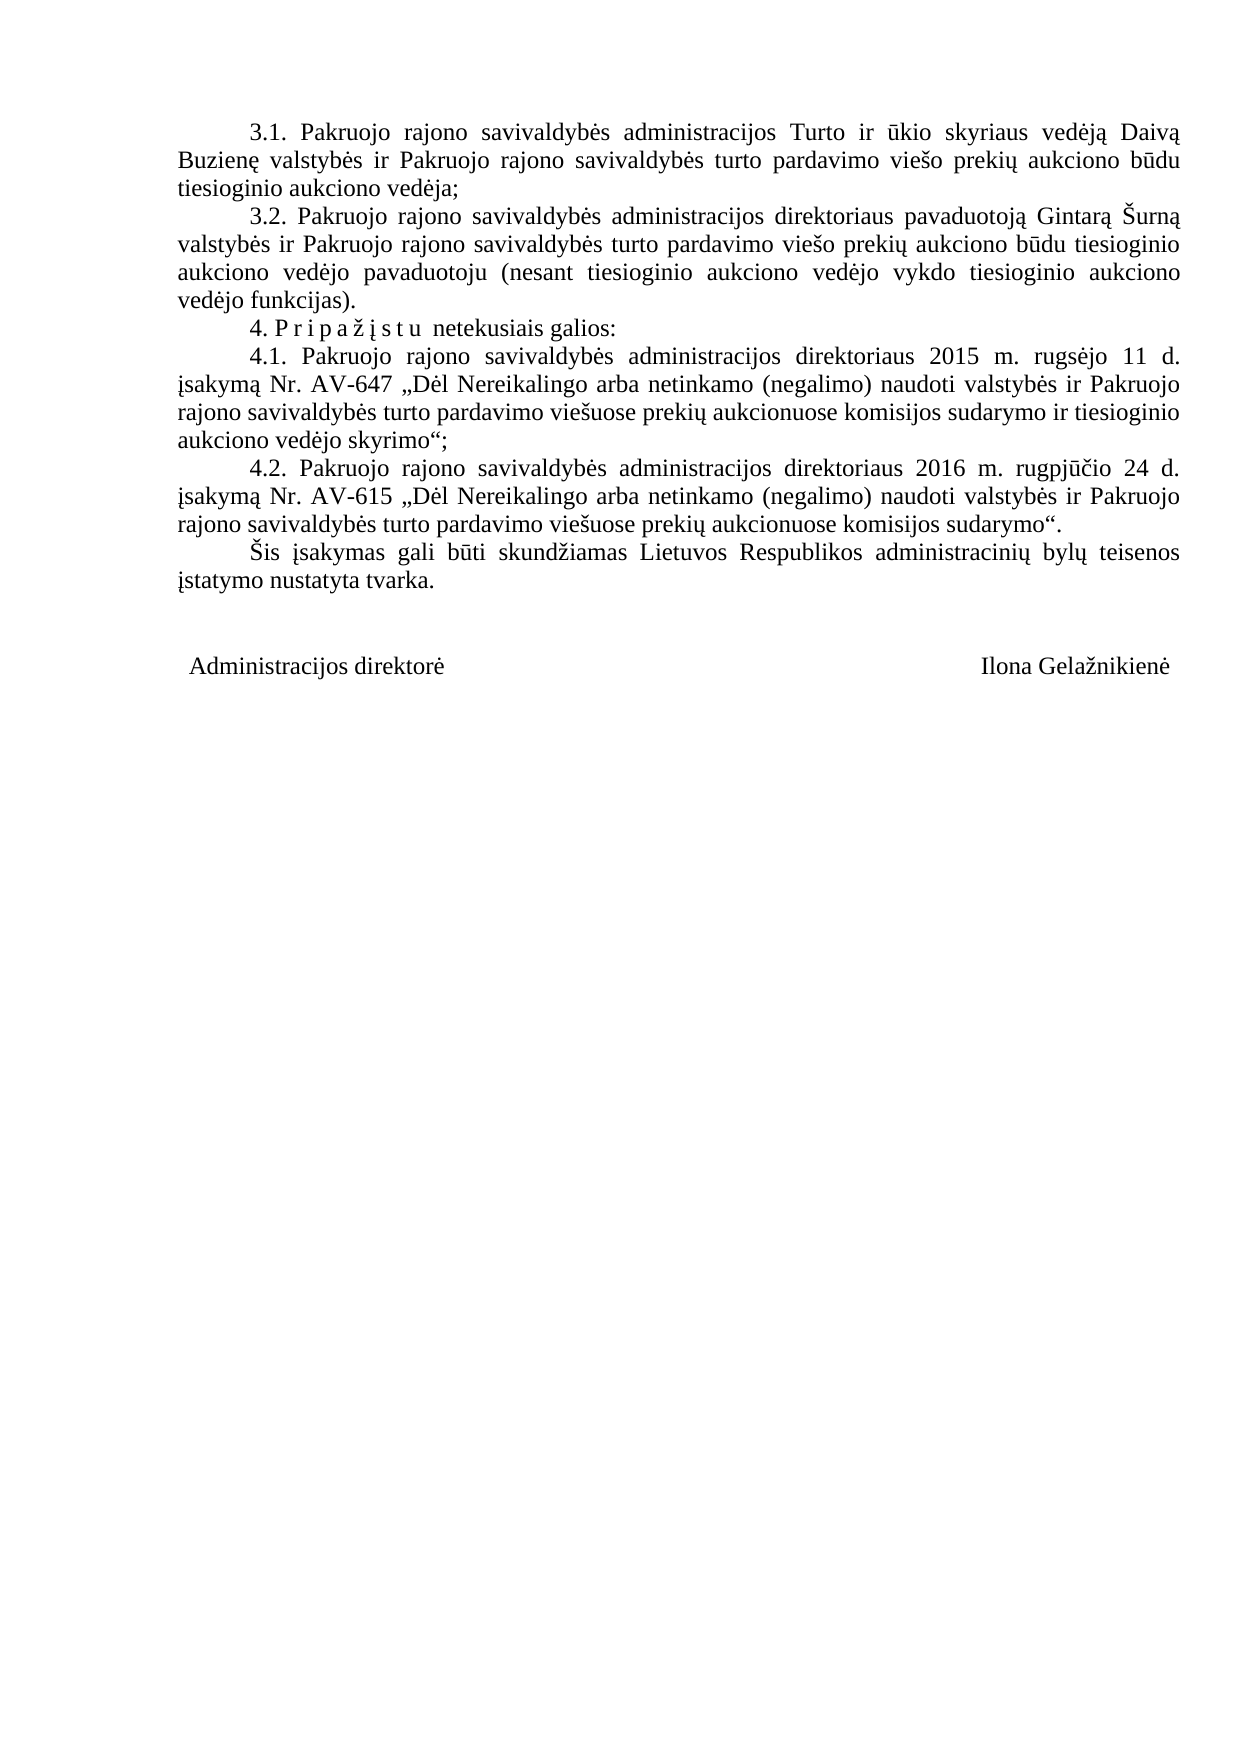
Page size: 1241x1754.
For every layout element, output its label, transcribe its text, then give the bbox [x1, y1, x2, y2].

text 3.2. Pakruojo rajono savivaldybės administracijos direktoriaus pavaduotoją Gintarą Šurną valstybės ir Pakruojo rajono savivaldybės turto pardavimo viešo prekių aukciono būdu tiesioginio aukciono vedėjo pavaduotoju (nesant tiesioginio aukciono vedėjo vykdo tiesioginio aukciono vedėjo funkcijas). [177, 202, 1181, 314]
text 4.2. Pakruojo rajono savivaldybės administracijos direktoriaus 2016 m. rugpjūčio 24 d. įsakymą Nr. AV-615 „Dėl Nereikalingo arba netinkamo (negalimo) naudoti valstybės ir Pakruojo rajono savivaldybės turto pardavimo viešuose prekių aukcionuose komisijos sudarymo“. [177, 454, 1181, 538]
table_header Administracijos direktorė [177, 651, 679, 680]
text 3.1. Pakruojo rajono savivaldybės administracijos Turto ir ūkio skyriaus vedėją Daivą Buzienę valstybės ir Pakruojo rajono savivaldybės turto pardavimo viešo prekių aukciono būdu tiesioginio aukciono vedėja; [177, 118, 1181, 202]
text Šis įsakymas gali būti skundžiamas Lietuvos Respublikos administracinių bylų teisenos įstatymo nustatyta tvarka. [177, 538, 1181, 594]
table_header Ilona Gelažnikienė [680, 651, 1181, 680]
text 4. Pripažįstu netekusiais galios: [177, 314, 1181, 342]
text 4.1. Pakruojo rajono savivaldybės administracijos direktoriaus 2015 m. rugsėjo 11 d. įsakymą Nr. AV-647 „Dėl Nereikalingo arba netinkamo (negalimo) naudoti valstybės ir Pakruojo rajono savivaldybės turto pardavimo viešuose prekių aukcionuose komisijos sudarymo ir tiesioginio aukciono vedėjo skyrimo“; [177, 342, 1181, 454]
